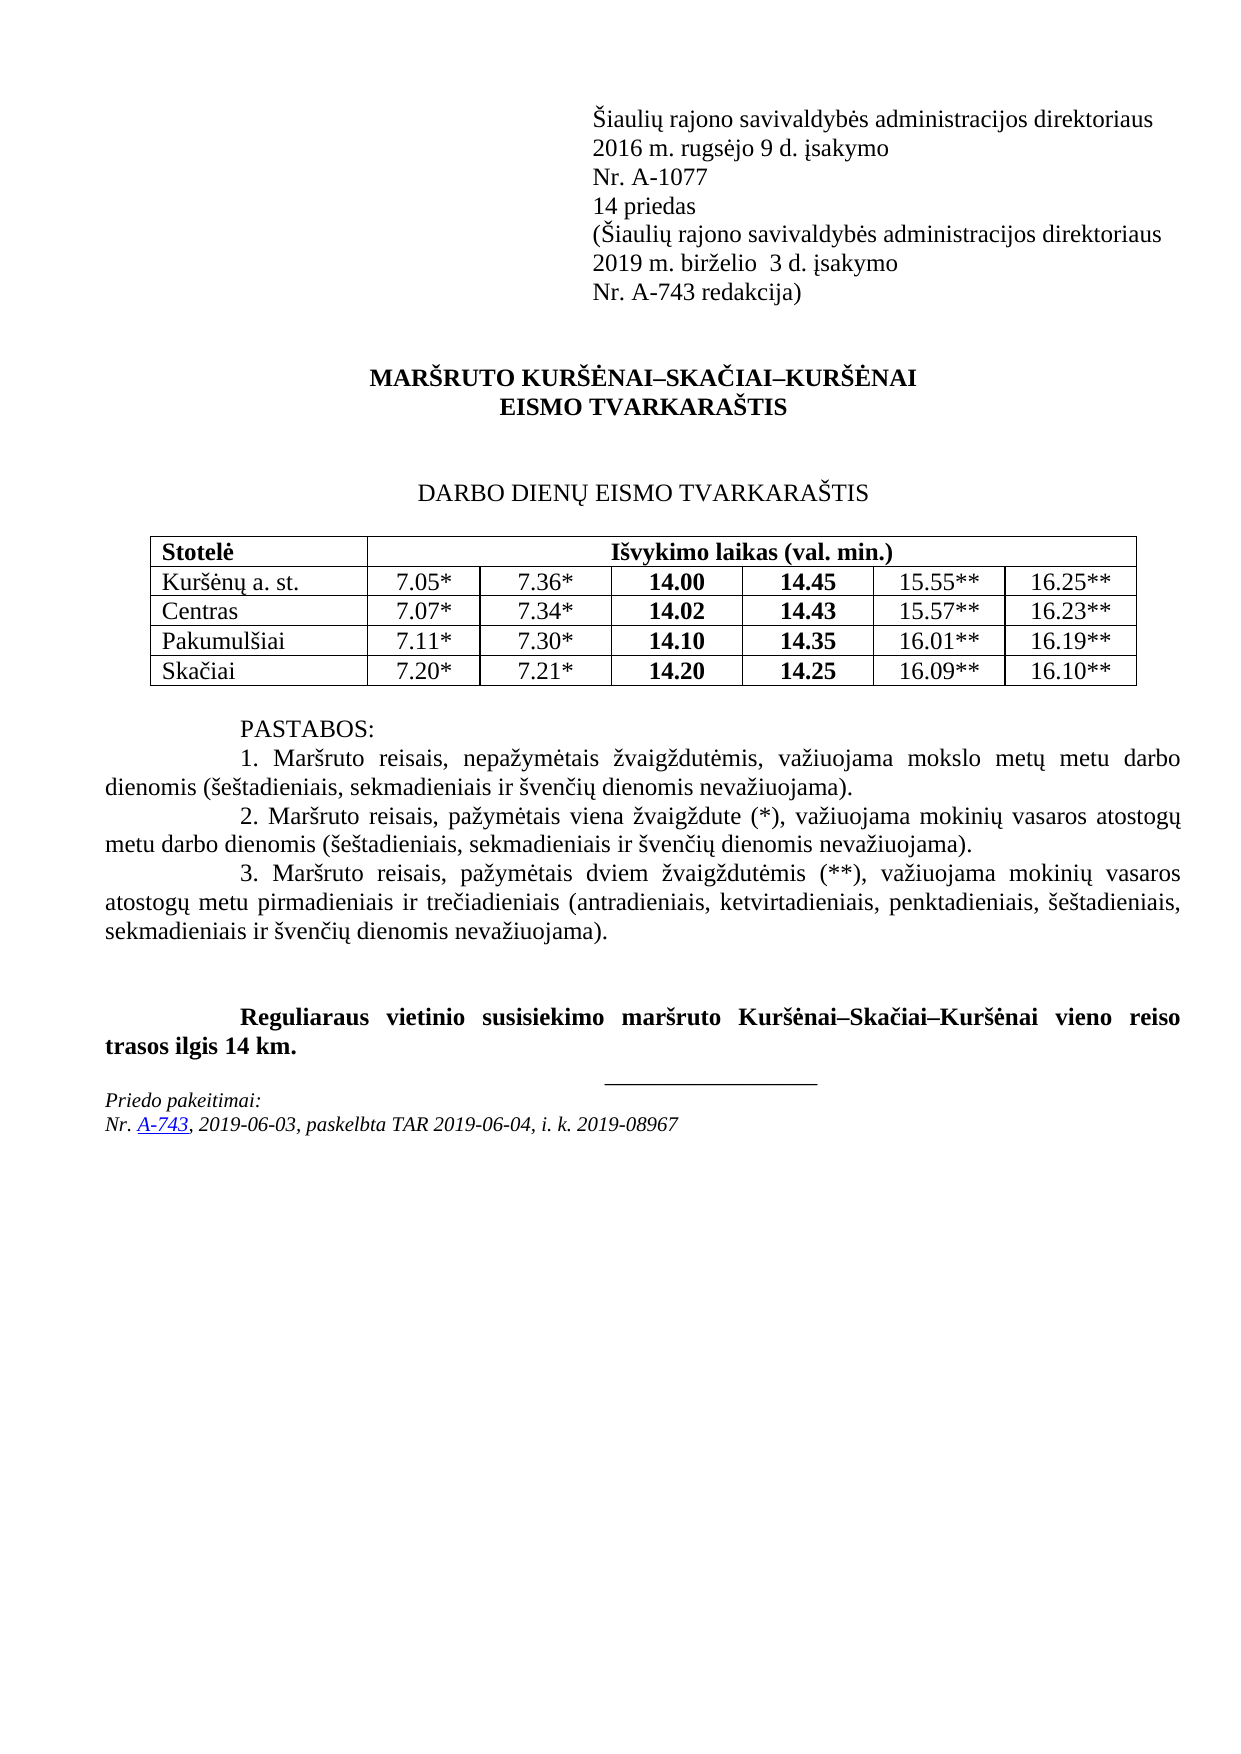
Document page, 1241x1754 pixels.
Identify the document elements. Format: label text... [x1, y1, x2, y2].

table_cell Centras [151, 596, 367, 625]
table_cell 15.57** [874, 596, 1004, 625]
table_cell 14.45 [743, 567, 873, 595]
table_cell Skačiai [151, 656, 367, 685]
table_cell 7.36* [481, 567, 611, 595]
table_cell 7.34* [481, 596, 611, 625]
text Nr. A-1077 [592, 162, 1182, 191]
table_cell 7.11* [368, 626, 479, 655]
text (Šiaulių rajono savivaldybės administracijos direktoriaus 2019 m. birželio 3 d. įsakymo [592, 219, 1182, 277]
table_cell 7.20* [368, 656, 479, 685]
text MARŠRUTO KURŠĖNAI–SKAČIAI–KURŠĖNAI [105, 363, 1182, 392]
text Nr. A-743, 2019-06-03, paskelbta TAR 2019-06-04, i. k. 2019-08967 [105, 1112, 1182, 1136]
table_cell 14.00 [612, 567, 742, 595]
text PASTABOS: [105, 714, 1182, 743]
table_cell 7.07* [368, 596, 479, 625]
table_header Stotelė [151, 537, 367, 566]
text DARBO DIENŲ EISMO TVARKARAŠTIS [105, 478, 1182, 507]
text Šiaulių rajono savivaldybės administracijos direktoriaus 2016 m. rugsėjo 9 d. įsakymo [592, 104, 1182, 162]
text Priedo pakeitimai: [105, 1088, 1182, 1112]
text 2. Maršruto reisais, pažymėtais viena žvaigždute (*), važiuojama mokinių vasaros atostogų metu darbo dienomis (šeštadieniais, sekmadieniais ir švenčių dienomis nevažiuojama). [105, 801, 1182, 858]
table_header Išvykimo laikas (val. min.) [368, 537, 1136, 566]
table_cell 14.25 [743, 656, 873, 685]
text 1. Maršruto reisais, nepažymėtais žvaigždutėmis, važiuojama mokslo metų metu darbo dienomis (šeštadieniais, sekmadieniais ir švenčių dienomis nevažiuojama). [105, 743, 1182, 801]
table_cell 7.30* [481, 626, 611, 655]
table_cell 14.20 [612, 656, 742, 685]
text 3. Maršruto reisais, pažymėtais dviem žvaigždutėmis (**), važiuojama mokinių vasaros atostogų metu pirmadieniais ir trečiadieniais (antradieniais, ketvirtadieniais, penktadieniais, šeštadieniais, sekmadieniais ir švenčių dienomis nevažiuojama). [105, 858, 1182, 944]
table_cell 14.43 [743, 596, 873, 625]
table_cell 16.01** [874, 626, 1004, 655]
table_cell 14.10 [612, 626, 742, 655]
table_cell 15.55** [874, 567, 1004, 595]
text _________________ [105, 1059, 1182, 1088]
table_cell 7.05* [368, 567, 479, 595]
table_cell 16.23** [1006, 596, 1136, 625]
text Nr. A-743 redakcija) [592, 277, 1182, 306]
table_cell 16.10** [1006, 656, 1136, 685]
table_cell Kuršėnų a. st. [151, 567, 367, 595]
table_cell 16.25** [1006, 567, 1136, 595]
table_cell 7.21* [481, 656, 611, 685]
table_cell 14.02 [612, 596, 742, 625]
text Reguliaraus vietinio susisiekimo maršruto Kuršėnai–Skačiai–Kuršėnai vieno reiso trasos ilgis 14 km. [105, 1002, 1182, 1059]
table_cell 14.35 [743, 626, 873, 655]
text EISMO TVARKARAŠTIS [105, 392, 1182, 421]
table_cell Pakumulšiai [151, 626, 367, 655]
text 14 priedas [592, 191, 1182, 219]
table_cell 16.09** [874, 656, 1004, 685]
table_cell 16.19** [1006, 626, 1136, 655]
